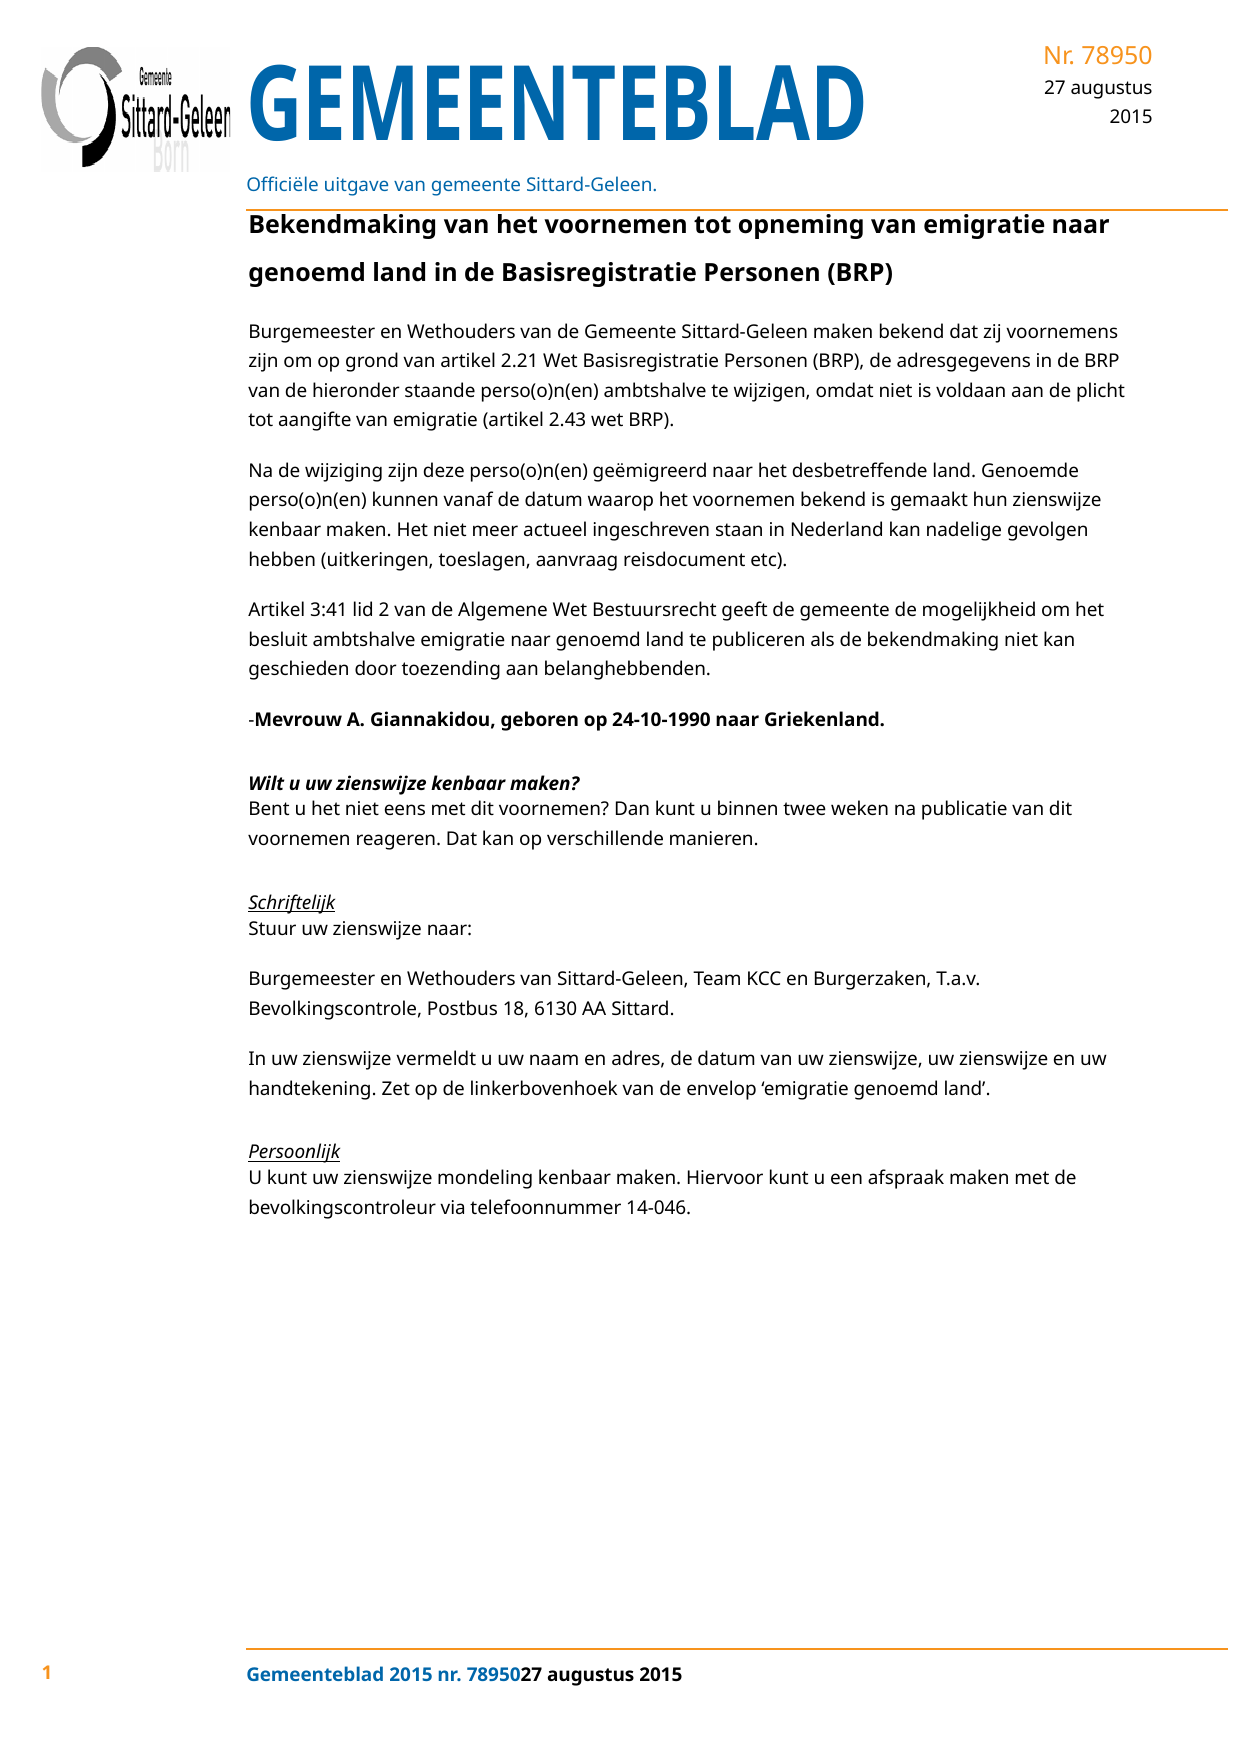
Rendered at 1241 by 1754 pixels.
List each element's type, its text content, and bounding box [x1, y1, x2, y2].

text Burgemeester en Wethouders van Sittard-Geleen, Team KCC en Burgerzaken, T.a.v. Bevolkingscontrole, Postbus 18, 6130 AA Sittard. [248, 965, 1152, 1021]
text Persoonlijk [248, 1139, 1152, 1164]
text -Mevrouw A. Giannakidou, geboren op 24-10-1990 naar Griekenland. [248, 706, 1152, 732]
text Na de wijziging zijn deze perso(o)n(en) geëmigreerd naar het desbetreffende land. Genoemde perso(o)n(en) kunnen vanaf de datum waarop het voornemen bekend is gemaakt hun zienswijze kenbaar maken. Het niet meer actueel ingeschreven staan in Nederland kan nadelige gevolgen hebben (uitkeringen, toeslagen, aanvraag reisdocument etc). [248, 457, 1152, 572]
text Wilt u uw zienswijze kenbaar maken? [248, 770, 1152, 796]
text Burgemeester en Wethouders van de Gemeente Sittard-Geleen maken bekend dat zij voornemens zijn om op grond van artikel 2.21 Wet Basisregistratie Personen (BRP), de adresgegevens in de BRP van de hieronder staande perso(o)n(en) ambtshalve te wijzigen, omdat niet is voldaan aan de plicht tot aangifte van emigratie (artikel 2.43 wet BRP). [248, 318, 1152, 432]
text Schriftelijk [248, 889, 1152, 915]
text Bekendmaking van het voornemen tot opneming van emigratie naar genoemd land in de Basisregistratie Personen (BRP) [248, 211, 1152, 288]
text In uw zienswijze vermeldt u uw naam en adres, de datum van uw zienswijze, uw zienswijze en uw handtekening. Zet op de linkerbovenhoek van de envelop ‘emigratie genoemd land’. [248, 1045, 1152, 1101]
text Artikel 3:41 lid 2 van de Algemene Wet Bestuursrecht geeft de gemeente de mogelijkheid om het besluit ambtshalve emigratie naar genoemd land te publiceren als de bekendmaking niet kan geschieden door toezending aan belanghebbenden. [248, 596, 1152, 681]
text U kunt uw zienswijze mondeling kenbaar maken. Hiervoor kunt u een afspraak maken met de bevolkingscontroleur via telefoonnummer 14-046. [248, 1164, 1152, 1220]
picture [41, 47, 231, 172]
text Stuur uw zienswijze naar: [248, 915, 1152, 941]
text Bent u het niet eens met dit voornemen? Dan kunt u binnen twee weken na publicatie van dit voornemen reageren. Dat kan op verschillende manieren. [248, 796, 1152, 851]
